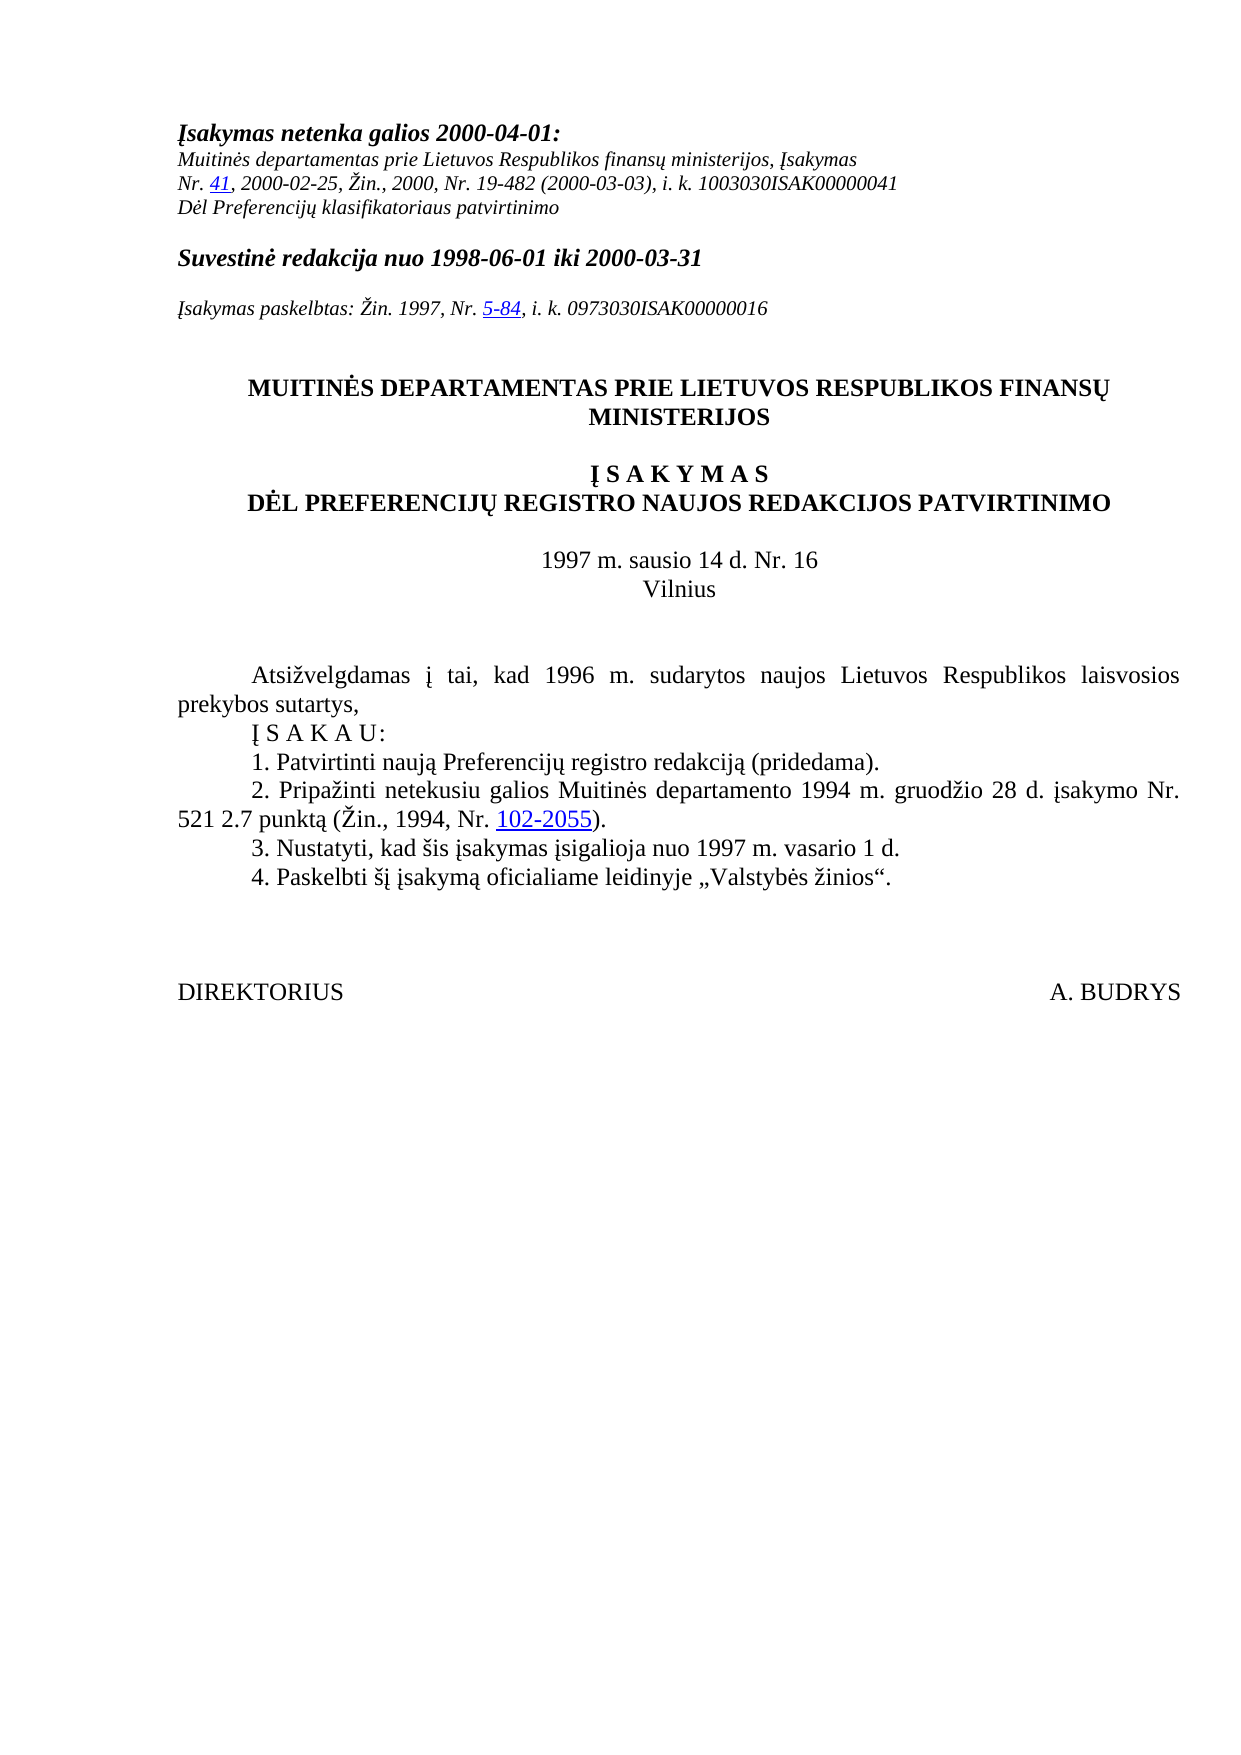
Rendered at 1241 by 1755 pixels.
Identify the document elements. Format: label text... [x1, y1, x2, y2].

text Vilnius [177, 574, 1181, 603]
text 1. Patvirtinti naują Preferencijų registro redakciją (pridedama). [177, 747, 1181, 775]
text Įsakymas paskelbtas: Žin. 1997, Nr. 5-84, i. k. 0973030ISAK00000016 [177, 296, 1181, 320]
text ĮSAKAU: [177, 718, 1181, 747]
text DĖL PREFERENCIJŲ REGISTRO NAUJOS REDAKCIJOS PATVIRTINIMO [177, 488, 1181, 517]
text MUITINĖS DEPARTAMENTAS PRIE LIETUVOS RESPUBLIKOS FINANSŲ MINISTERIJOS [177, 373, 1181, 430]
text Į S A K Y M A S [177, 459, 1181, 488]
text Nr. 41, 2000-02-25, Žin., 2000, Nr. 19-482 (2000-03-03), i. k. 1003030ISAK00000041 [177, 171, 1181, 195]
text 2. Pripažinti netekusiu galios Muitinės departamento 1994 m. gruodžio 28 d. įsakymo Nr. 521 2.7 punktą (Žin., 1994, Nr. 102-2055). [177, 775, 1181, 833]
text Muitinės departamentas prie Lietuvos Respublikos finansų ministerijos, Įsakymas [177, 147, 1181, 171]
text 3. Nustatyti, kad šis įsakymas įsigalioja nuo 1997 m. vasario 1 d. [177, 833, 1181, 862]
text Įsakymas netenka galios 2000-04-01: [177, 118, 1181, 147]
text Dėl Preferencijų klasifikatoriaus patvirtinimo [177, 195, 1181, 219]
text Suvestinė redakcija nuo 1998-06-01 iki 2000-03-31 [177, 243, 1181, 272]
text 4. Paskelbti šį įsakymą oficialiame leidinyje „Valstybės žinios“. [177, 862, 1181, 890]
text DIREKTORIUS A. BUDRYS [177, 977, 1181, 1005]
text Atsižvelgdamas į tai, kad 1996 m. sudarytos naujos Lietuvos Respublikos laisvosios prekybos sutartys, [177, 660, 1181, 718]
text 1997 m. sausio 14 d. Nr. 16 [177, 545, 1181, 574]
